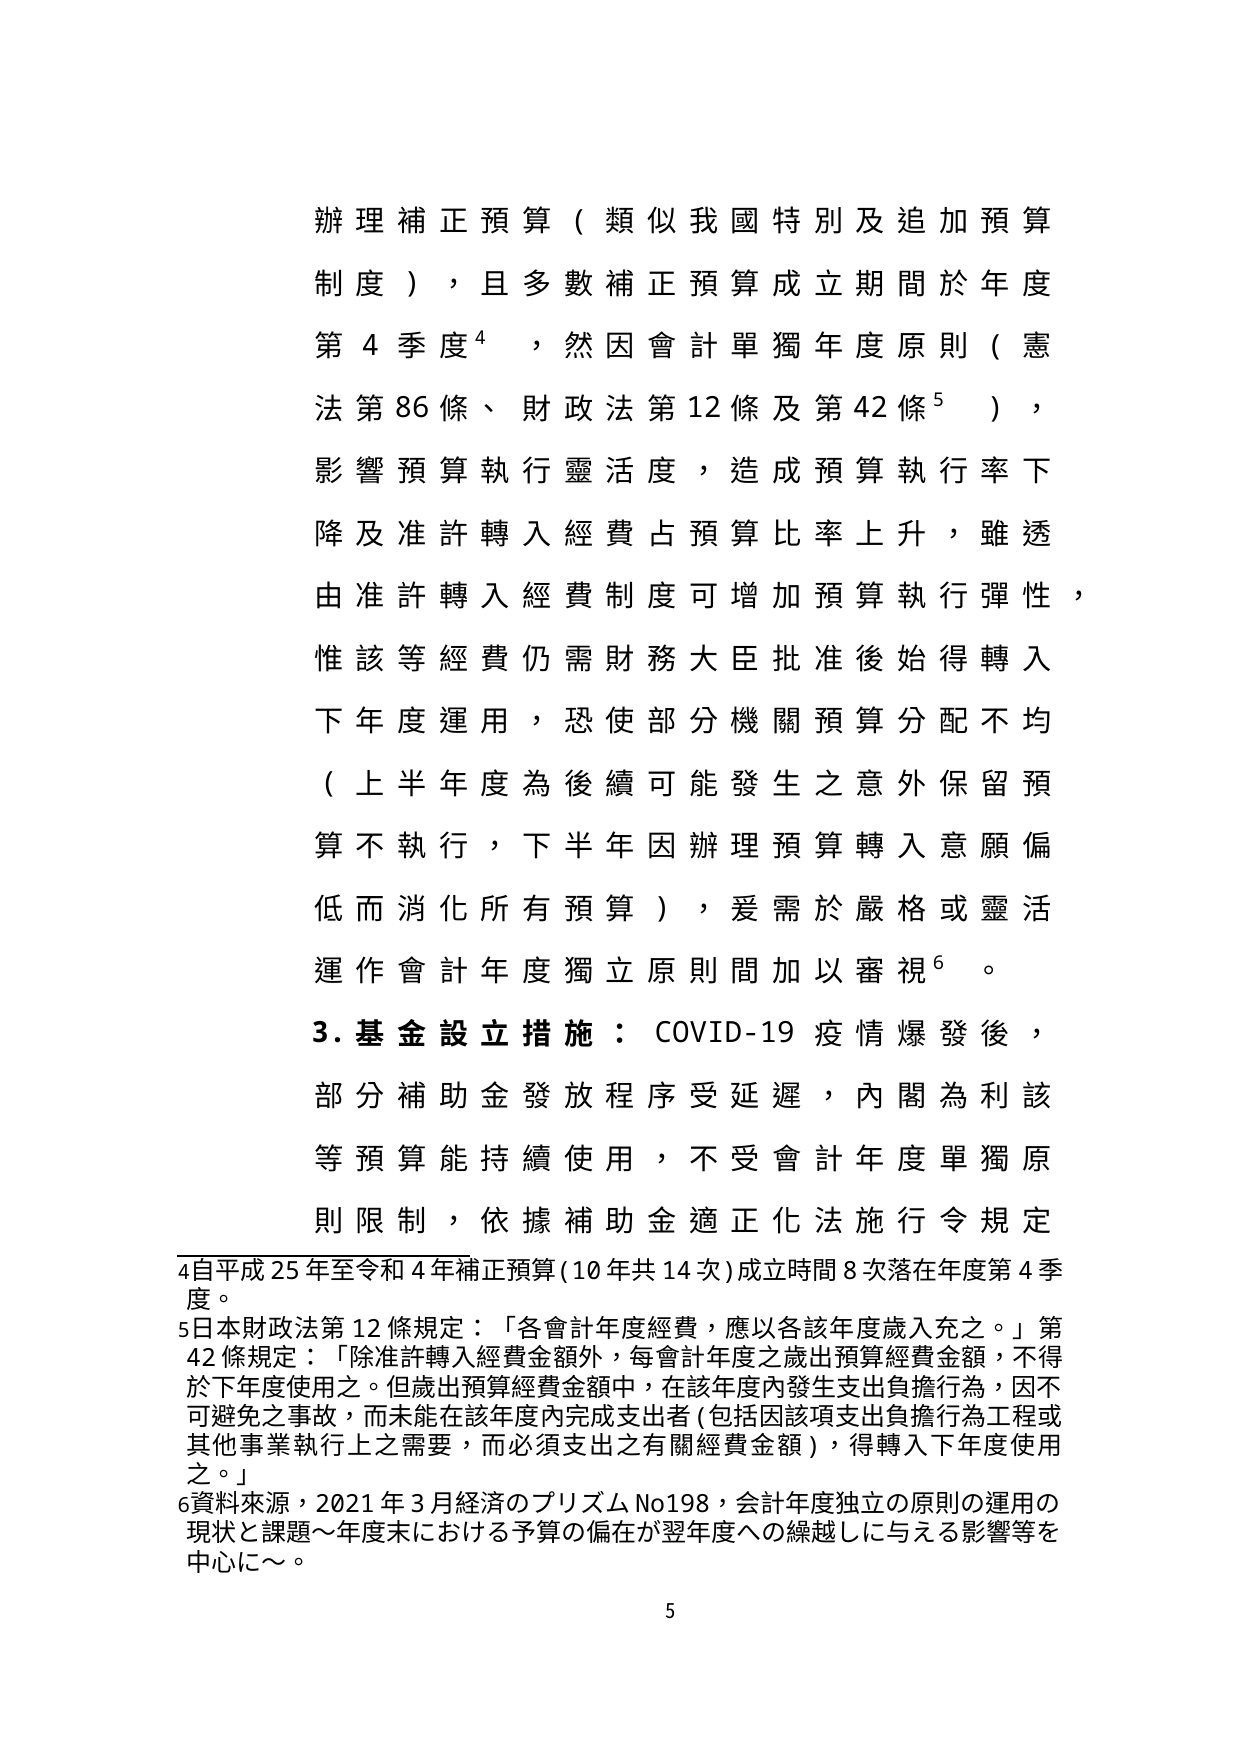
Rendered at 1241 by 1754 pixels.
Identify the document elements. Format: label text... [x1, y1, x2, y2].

text 2.會計年度獨立原則：近年日本政府大量辦理補正預算(類似我國特別及追加預算制度)，且多數補正預算成立期間於年度第4季度，然因會計單獨年度原則(憲法第86條、財政法第12條及第42條)，影響預算執行靈活度，造成預算執行率下降及准許轉入經費占預算比率上升，雖透由准許轉入經費制度可增加預算執行彈性，惟該等經費仍需財務大臣批准後始得轉入下年度運用，恐使部分機關預算分配不均(上半年度為後續可能發生之意外保留預算不執行，下半年因辦理預算轉入意願偏低而消化所有預算)，爰需於嚴格或靈活運作會計年度獨立原則間加以審視。 [271, 177, 1058, 990]
text 資料來源，2021年3月経済のプリズムNo198，会計年度独立の原則の運用の現状と課題～年度末における予算の偏在が翌年度への繰越しに与える影響等を中心に～。 [177, 1489, 1063, 1577]
text 自平成25年至令和4年補正預算(10年共14次)成立時間8次落在年度第4季度。 [177, 1256, 1063, 1314]
text 3.基金設立措施：COVID-19疫情爆發後，部分補助金發放程序受延遲，內閣為利該等預算能持續使用，不受會計年度單獨原則限制，依據補助金適正化法施行令規定委託基金(外部組織或地方公共團體)執行部分補助預算，肇致該等基金數持續增加，令和2年預算規模(11.5兆日圓)較平成31年(民國108年，1兆日圓)增加逾10倍，其預算規模、支出適當性及基金業務活動之透明度，引發國會關注，爰參議院預算委員會調查室提出建議：透過成立省廳首長級會議，建立基金完整報告標準，或訂定相關法規，規範基金統一運作及資訊揭露標準，以加強基金透明度及問責制度。 [271, 990, 1058, 1240]
text 日本財政法第12條規定：「各會計年度經費，應以各該年度歲入充之。」第42條規定：「除准許轉入經費金額外，每會計年度之歲出預算經費金額，不得於下年度使用之。但歲出預算經費金額中，在該年度內發生支出負擔行為，因不可避免之事故，而未能在該年度內完成支出者(包括因該項支出負擔行為工程或其他事業執行上之需要，而必須支出之有關經費金額)，得轉入下年度使用之。」 [177, 1314, 1063, 1489]
